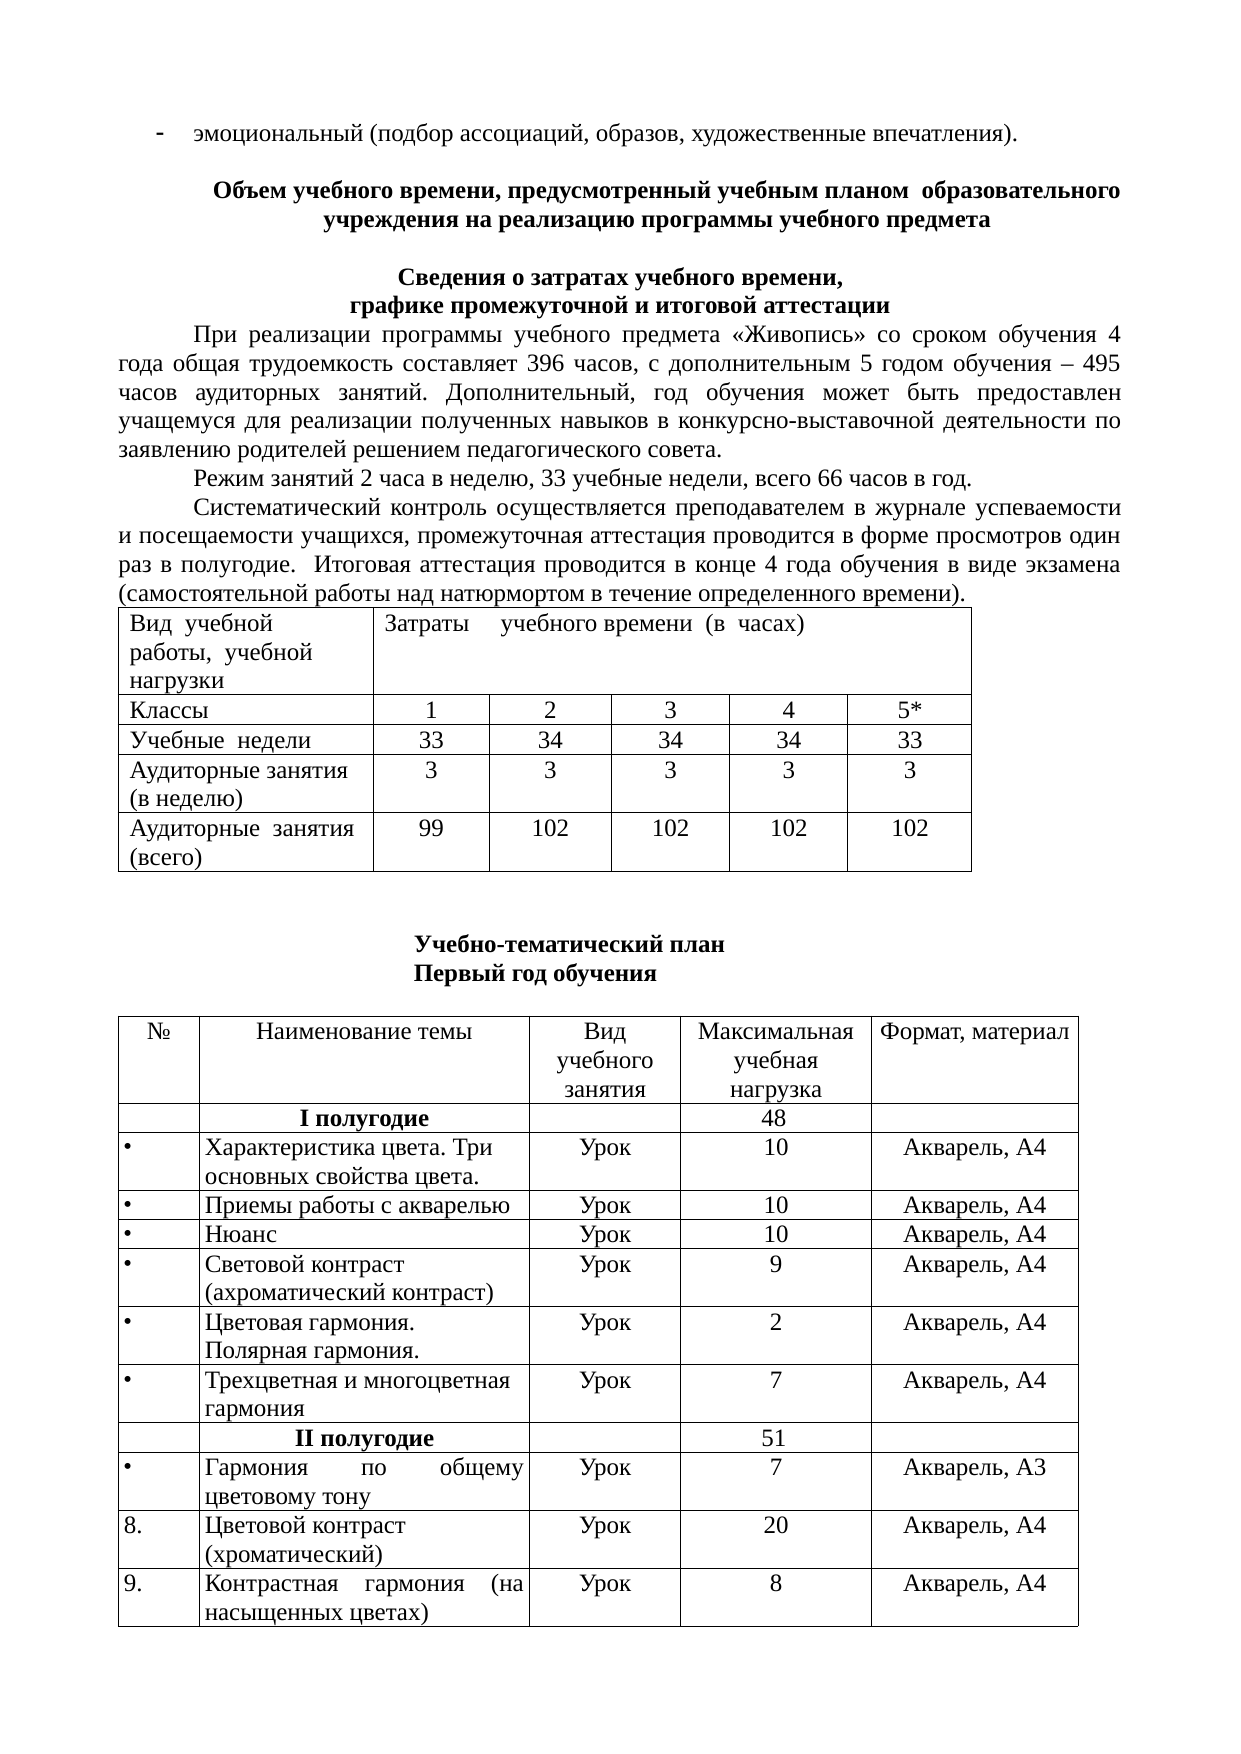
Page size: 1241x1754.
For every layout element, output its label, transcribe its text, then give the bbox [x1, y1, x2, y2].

table_cell 102 [490, 813, 611, 871]
table_cell Урок [530, 1220, 680, 1248]
table_cell [119, 1307, 199, 1364]
table_cell 10 [681, 1220, 871, 1248]
table_cell 7 [681, 1453, 871, 1509]
table_cell [119, 1453, 199, 1509]
table_cell 2 [681, 1307, 871, 1364]
table_cell II полугодие [200, 1423, 529, 1452]
table_header Затраты учебного времени (в часах) [374, 608, 971, 694]
table_cell 102 [848, 813, 971, 871]
table_cell Световой контраст (ахроматический контраст) [200, 1249, 529, 1306]
table_header Вид учебного занятия [530, 1017, 680, 1102]
list эмоциональный (подбор ассоциаций, образов, художественные впечатления). [156, 118, 1122, 147]
text Объем учебного времени, предусмотренный учебным планом образовательного учреждения на реализацию программы учебного предмета [192, 176, 1122, 233]
table_cell 8. [119, 1511, 199, 1568]
table_cell Трехцветная и многоцветная гармония [200, 1365, 529, 1422]
table_cell Урок [530, 1365, 680, 1422]
table_cell 2 [490, 695, 611, 724]
table_cell Урок [530, 1191, 680, 1219]
table_cell [119, 1365, 199, 1422]
table_cell 5* [848, 695, 971, 724]
table_cell Урок [530, 1133, 680, 1190]
table_cell Акварель, А3 [872, 1453, 1078, 1509]
table_cell [119, 1191, 199, 1219]
table_cell [119, 1423, 199, 1452]
table_cell Урок [530, 1249, 680, 1306]
table_cell Характеристика цвета. Три основных свойства цвета. [200, 1133, 529, 1190]
text Сведения о затратах учебного времени, [118, 262, 1122, 291]
table_cell Акварель, А4 [872, 1220, 1078, 1248]
table_cell 34 [730, 725, 847, 754]
table_cell Акварель, А4 [872, 1569, 1078, 1626]
table_cell Акварель, А4 [872, 1365, 1078, 1422]
table_header Вид учебной работы, учебной нагрузки [119, 608, 373, 694]
table_cell Акварель, А4 [872, 1511, 1078, 1568]
table_cell Гармония по общему цветовому тону [200, 1453, 529, 1509]
table_cell Аудиторные занятия (всего) [119, 813, 373, 871]
table_cell 33 [374, 725, 489, 754]
table_cell [872, 1104, 1078, 1132]
table_cell Акварель, А4 [872, 1191, 1078, 1219]
table_cell I полугодие [200, 1104, 529, 1132]
table_cell 51 [681, 1423, 871, 1452]
table_cell Акварель, А4 [872, 1249, 1078, 1306]
table_cell Урок [530, 1307, 680, 1364]
table_cell 33 [848, 725, 971, 754]
table_cell [872, 1423, 1078, 1452]
table_cell 99 [374, 813, 489, 871]
table_cell [119, 1104, 199, 1132]
table_cell Нюанс [200, 1220, 529, 1248]
table_cell 4 [730, 695, 847, 724]
table_cell Приемы работы с акварелью [200, 1191, 529, 1219]
text При реализации программы учебного предмета «Живопись» со сроком обучения 4 года общая трудоемкость составляет 396 часов, с дополнительным 5 годом обучения – 495 часов аудиторных занятий. Дополнительный, год обучения может быть предоставлен учащемуся для реализации полученных навыков в конкурсно-выставочной деятельности по заявлению родителей решением педагогического совета. [118, 319, 1122, 463]
table_cell 3 [730, 755, 847, 812]
table_cell Аудиторные занятия (в неделю) [119, 755, 373, 812]
table_cell 34 [612, 725, 729, 754]
table_cell [530, 1104, 680, 1132]
table_cell 9 [681, 1249, 871, 1306]
text Первый год обучения [340, 958, 1122, 987]
table_header Наименование темы [200, 1017, 529, 1102]
table_cell Классы [119, 695, 373, 724]
table_cell [119, 1133, 199, 1190]
table_cell 3 [848, 755, 971, 812]
table_cell 8 [681, 1569, 871, 1626]
table_cell 48 [681, 1104, 871, 1132]
table_cell 3 [612, 695, 729, 724]
table_cell 10 [681, 1133, 871, 1190]
table_cell 34 [490, 725, 611, 754]
table_cell 3 [374, 755, 489, 812]
table_cell Акварель, А4 [872, 1133, 1078, 1190]
text Учебно-тематический план [340, 929, 1122, 958]
table_header Формат, материал [872, 1017, 1078, 1102]
table_cell Урок [530, 1453, 680, 1509]
table_cell [119, 1220, 199, 1248]
table_cell 7 [681, 1365, 871, 1422]
table_cell Учебные недели [119, 725, 373, 754]
table_cell 3 [490, 755, 611, 812]
text Режим занятий 2 часа в неделю, 33 учебные недели, всего 66 часов в год. [118, 463, 1122, 492]
table_cell [119, 1249, 199, 1306]
table_cell [530, 1423, 680, 1452]
text Систематический контроль осуществляется преподавателем в журнале успеваемости и посещаемости учащихся, промежуточная аттестация проводится в форме просмотров один раз в полугодие. Итоговая аттестация проводится в конце 4 года обучения в виде экзамена (самостоятельной работы над натюрмортом в течение определенного времени). [118, 492, 1122, 607]
table_cell 10 [681, 1191, 871, 1219]
table_cell Акварель, А4 [872, 1307, 1078, 1364]
text графике промежуточной и итоговой аттестации [118, 291, 1122, 319]
table_cell Урок [530, 1569, 680, 1626]
table_cell Цветовой контраст (хроматический) [200, 1511, 529, 1568]
table_cell 20 [681, 1511, 871, 1568]
table_cell 9. [119, 1569, 199, 1626]
table_cell 1 [374, 695, 489, 724]
table_cell Урок [530, 1511, 680, 1568]
table_header № [119, 1017, 199, 1102]
table_cell Контрастная гармония (на насыщенных цветах) [200, 1569, 529, 1626]
table_cell 102 [730, 813, 847, 871]
table_cell Цветовая гармония. Полярная гармония. [200, 1307, 529, 1364]
table_cell 102 [612, 813, 729, 871]
table_header Максимальная учебная нагрузка [681, 1017, 871, 1102]
table_cell 3 [612, 755, 729, 812]
